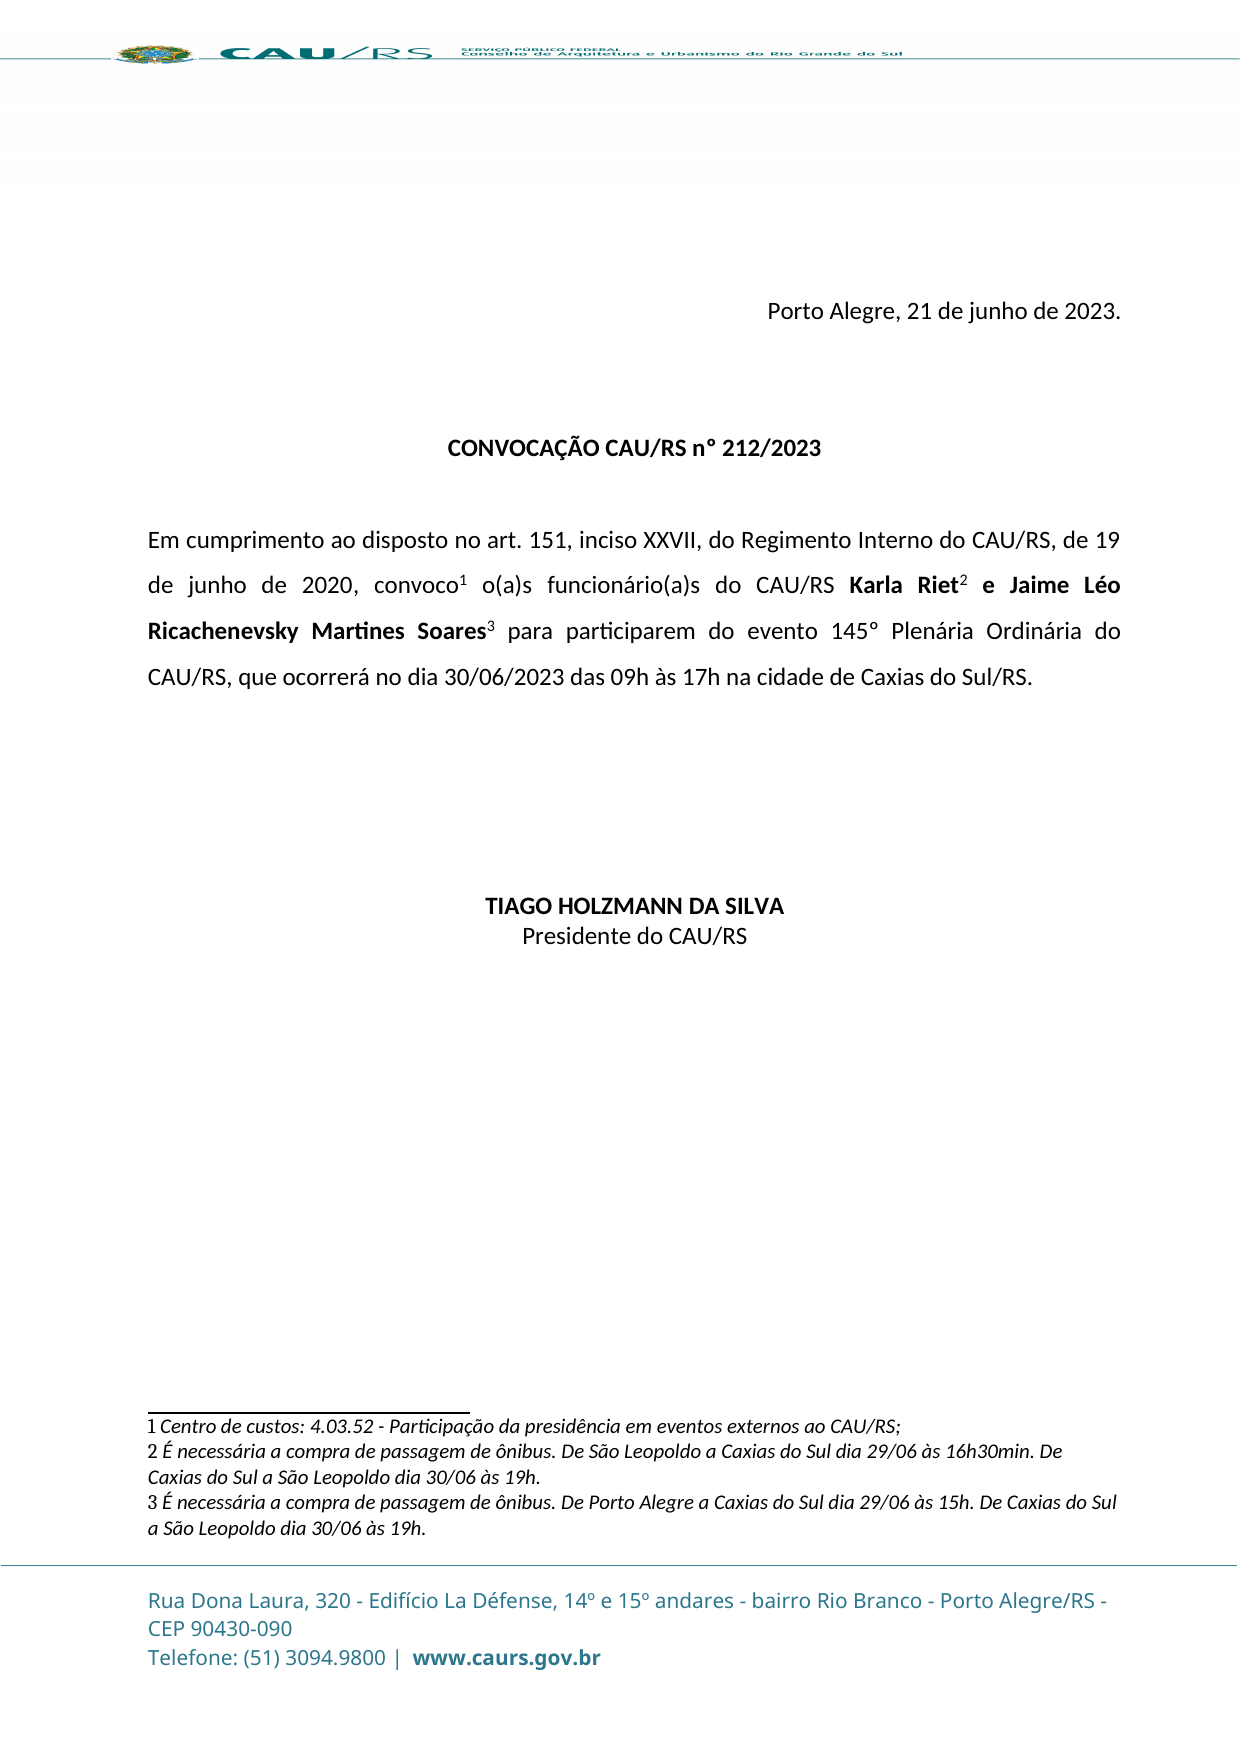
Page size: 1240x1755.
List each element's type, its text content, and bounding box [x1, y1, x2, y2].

text TIAGO HOLZMANN DA SILVA [148, 890, 1121, 920]
text CONVOCAÇÃO CAU/RS nº 212/2023 [148, 432, 1121, 463]
text Centro de custos: 4.03.52 - Participação da presidência em eventos externos ao CAU/RS; [148, 1413, 1121, 1439]
text Porto Alegre, 21 de junho de 2023. [148, 295, 1121, 326]
text É necessária a compra de passagem de ônibus. De São Leopoldo a Caxias do Sul dia 29/06 às 16h30min. De Caxias do Sul a São Leopoldo dia 30/06 às 19h. [148, 1439, 1121, 1489]
text Presidente do CAU/RS [148, 920, 1121, 951]
text É necessária a compra de passagem de ônibus. De Porto Alegre a Caxias do Sul dia 29/06 às 15h. De Caxias do Sul a São Leopoldo dia 30/06 às 19h. [148, 1489, 1121, 1540]
text Em cumprimento ao disposto no art. 151, inciso XXVII, do Regimento Interno do CAU/RS, de 19 de junho de 2020, convoco o(a)s funcionário(a)s do CAU/RS Karla Riet e Jaime Léo Ricachenevsky Martines Soares para participarem do evento 145º Plenária Ordinária do CAU/RS, que ocorrerá no dia 30/06/2023 das 09h às 17h na cidade de Caxias do Sul/RS. [148, 524, 1121, 692]
